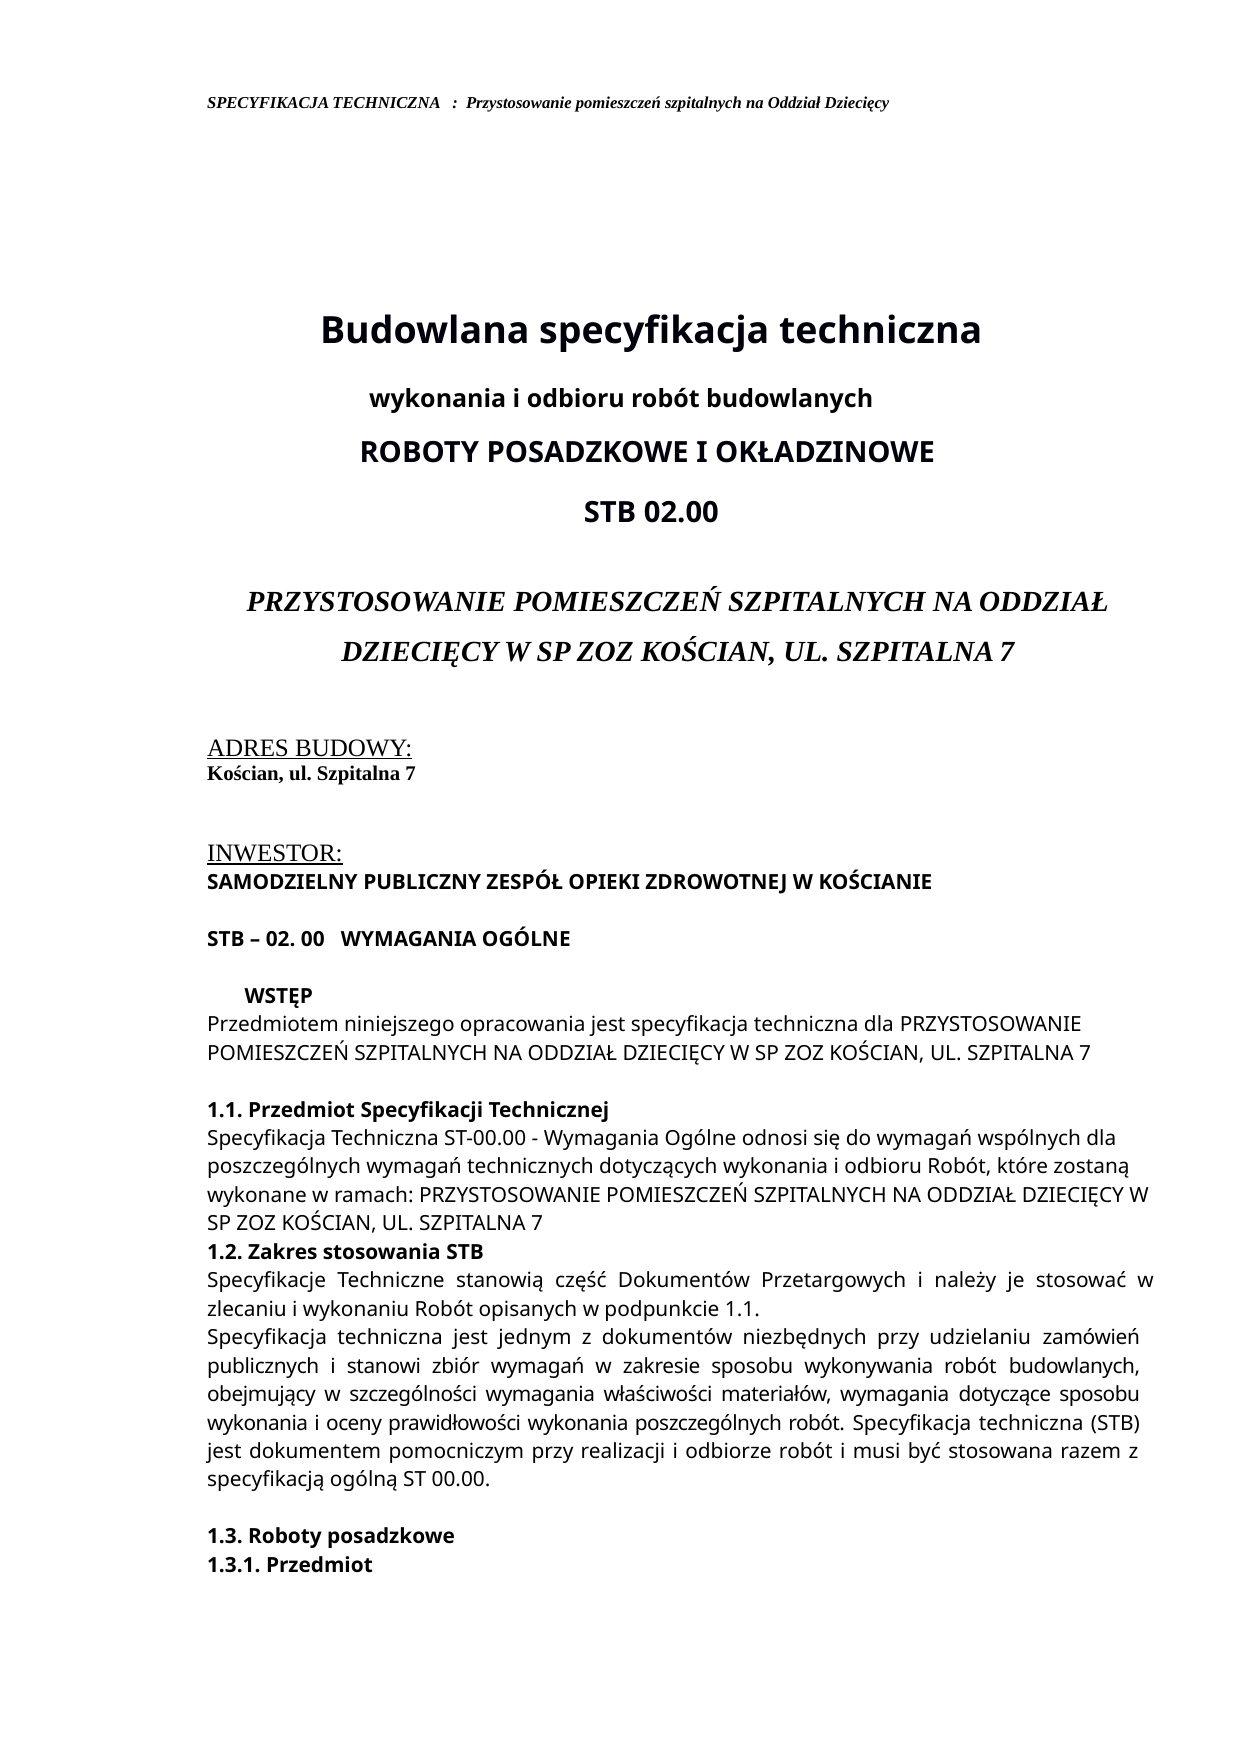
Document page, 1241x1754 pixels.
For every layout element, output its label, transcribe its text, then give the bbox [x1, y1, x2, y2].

text 1.3.1. Przedmiot [207, 1550, 1006, 1578]
title Budowlana specyfikacja techniczna [207, 304, 1095, 355]
text INWESTOR: [207, 838, 1151, 867]
text SAMODZIELNY PUBLICZNY ZESPÓŁ OPIEKI ZDROWOTNEJ W KOŚCIANIE [207, 867, 1151, 895]
text ADRES BUDOWY: [207, 733, 1151, 761]
subtitle Kościan, ul. Szpitalna 7 [207, 761, 1151, 785]
text wykonania i odbioru robót budowlanych [207, 380, 1006, 414]
text Specyfikacja Techniczna ST-00.00 - Wymagania Ogólne odnosi się do wymagań wspólnych dla poszczególnych wymagań technicznych dotyczących wykonania i odbioru Robót, które zostaną wykonane w ramach: PRZYSTOSOWANIE POMIESZCZEŃ SZPITALNYCH NA ODDZIAŁ DZIECIĘCY W SP ZOZ KOŚCIAN, UL. SZPITALNA 7 [207, 1123, 1151, 1237]
text WSTĘP [207, 981, 1009, 1009]
text 1.2. Zakres stosowania STB [207, 1237, 1009, 1265]
text Przedmiotem niniejszego opracowania jest specyfikacja techniczna dla PRZYSTOSOWANIE POMIESZCZEŃ SZPITALNYCH NA ODDZIAŁ DZIECIĘCY W SP ZOZ KOŚCIAN, UL. SZPITALNA 7 [207, 1009, 1151, 1066]
title ROBOTY POSADZKOWE I OKŁADZINOWE [207, 431, 1095, 471]
text Specyfikacja techniczna jest jednym z dokumentów niezbędnych przy udzielaniu zamówień publicznych i stanowi zbiór wymagań w zakresie sposobu wykonywania robót budowlanych, obejmujący w szczególności wymagania właściwości materiałów, wymagania dotyczące sposobu wykonania i oceny prawidłowości wykonania poszczególnych robót. Specyfikacja techniczna (STB) jest dokumentem pomocniczym przy realizacji i odbiorze robót i musi być stosowana razem z specyfikacją ogólną ST 00.00. [207, 1322, 1140, 1493]
subtitle STB – 02. 00 WYMAGANIA OGÓLNE [207, 924, 1009, 953]
text Specyfikacje Techniczne stanowią część Dokumentów Przetargowych i należy je stosować w zlecaniu i wykonaniu Robót opisanych w podpunkcie 1.1. [207, 1265, 1155, 1322]
title STB 02.00 [207, 491, 1095, 531]
text 1.1. Przedmiot Specyfikacji Technicznej [207, 1095, 1009, 1123]
text 1.3. Roboty posadzkowe [207, 1521, 1006, 1550]
subtitle PRZYSTOSOWANIE POMIESZCZEŃ SZPITALNYCH NA ODDZIAŁ DZIECIĘCY W SP ZOZ KOŚCIAN, UL. SZPITALNA 7 [207, 584, 1151, 668]
